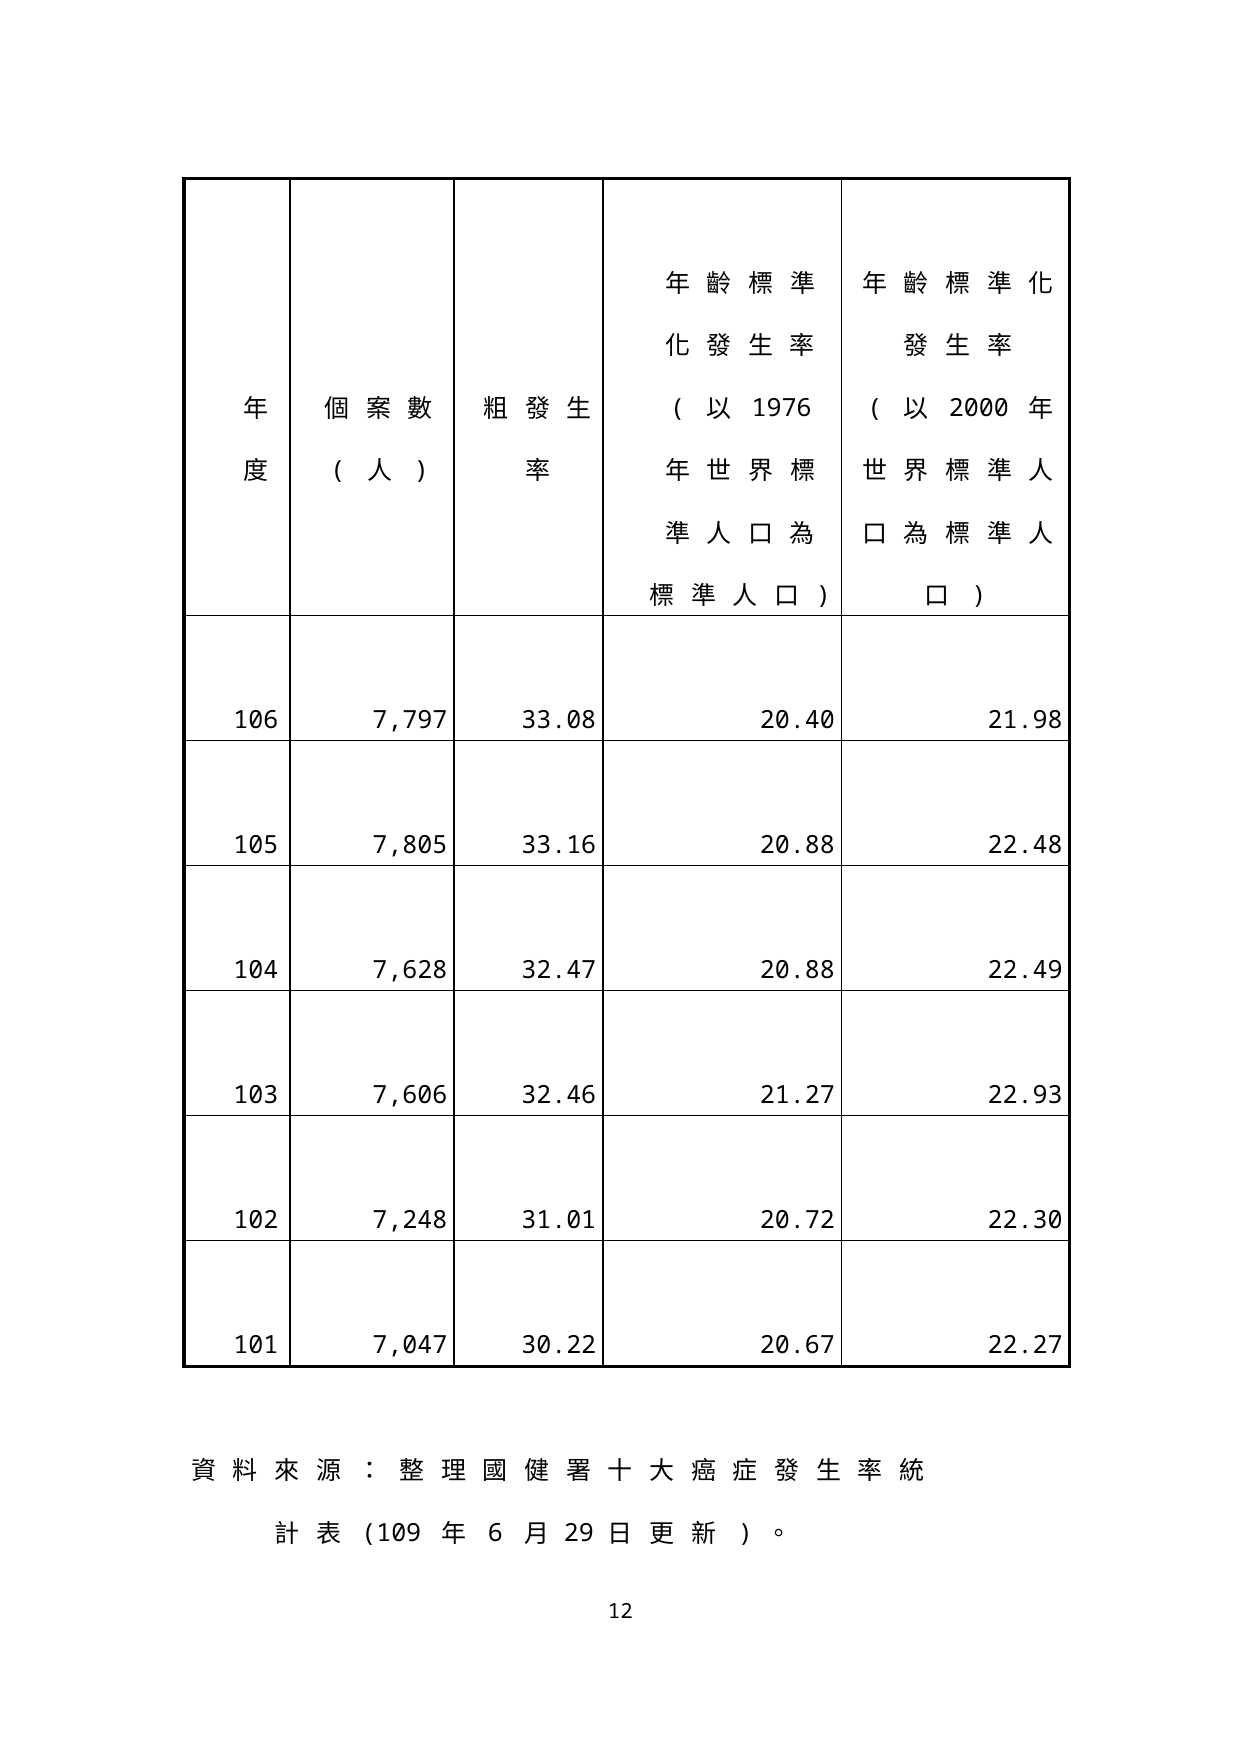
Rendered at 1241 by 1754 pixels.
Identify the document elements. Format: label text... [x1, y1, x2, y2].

table_header 年齡標準化發生率 (以2000年世界標準人口為標準人口) [842, 180, 1068, 615]
table_cell 101 [186, 1241, 289, 1365]
table_cell 7,805 [291, 741, 453, 865]
table_cell 22.49 [842, 866, 1068, 990]
table_cell 7,047 [291, 1241, 453, 1365]
table_cell 30.22 [455, 1241, 602, 1365]
table_cell 7,628 [291, 866, 453, 990]
table_cell 22.27 [842, 1241, 1068, 1365]
table_header 粗發生率 [455, 180, 602, 615]
table_cell 31.01 [455, 1116, 602, 1240]
table_cell 106 [186, 616, 289, 740]
table_cell 20.40 [604, 616, 841, 740]
table_header 年度 [186, 180, 289, 615]
table_header 年齡標準化發生率 (以1976年世界標準人口為標準人口) [604, 180, 841, 615]
table_cell 21.27 [604, 991, 841, 1115]
table_header 個案數(人) [291, 180, 453, 615]
table_cell 22.30 [842, 1116, 1068, 1240]
table_cell 22.48 [842, 741, 1068, 865]
table_cell 7,797 [291, 616, 453, 740]
table_cell 33.16 [455, 741, 602, 865]
table_cell 102 [186, 1116, 289, 1240]
text 資料來源：整理國健署十大癌症發生率統計表(109年6月29日更新)。 [183, 1427, 956, 1552]
table_cell 33.08 [455, 616, 602, 740]
table_cell 32.46 [455, 991, 602, 1115]
table_cell 20.67 [604, 1241, 841, 1365]
table_cell 20.88 [604, 741, 841, 865]
table_cell 104 [186, 866, 289, 990]
table_cell 103 [186, 991, 289, 1115]
table_cell 20.72 [604, 1116, 841, 1240]
table_cell 21.98 [842, 616, 1068, 740]
table_cell 32.47 [455, 866, 602, 990]
table_cell 22.93 [842, 991, 1068, 1115]
table_cell 7,248 [291, 1116, 453, 1240]
table_cell 7,606 [291, 991, 453, 1115]
table_cell 20.88 [604, 866, 841, 990]
table_cell 105 [186, 741, 289, 865]
